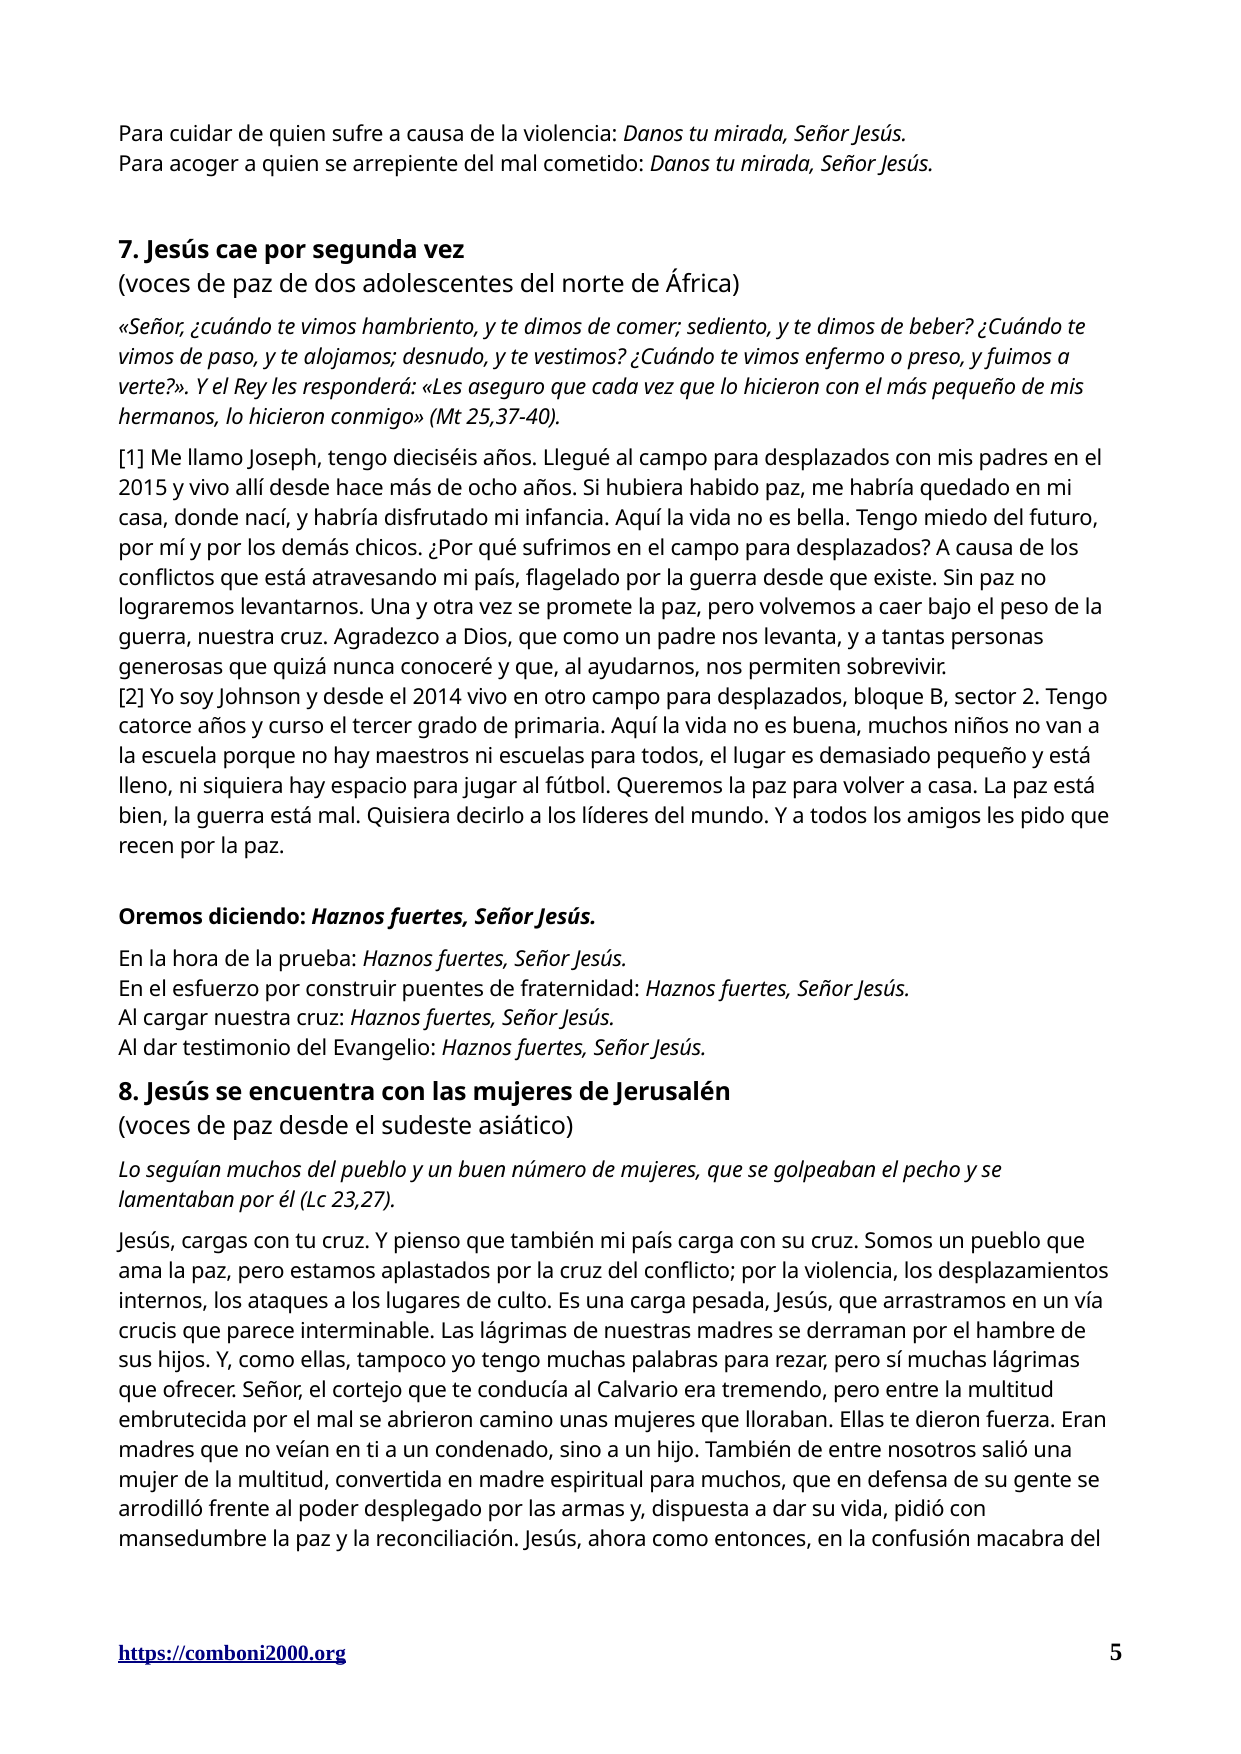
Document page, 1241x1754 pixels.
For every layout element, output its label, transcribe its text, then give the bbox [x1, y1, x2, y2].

text Para cuidar de quien sufre a causa de la violencia: Danos tu mirada, Señor Jesús. Para acoger a quien se arrepiente del mal cometido: Danos tu mirada, Señor Jesús. [118, 118, 1122, 178]
text Jesús, cargas con tu cruz. Y pienso que también mi país carga con su cruz. Somos un pueblo que ama la paz, pero estamos aplastados por la cruz del conflicto; por la violencia, los desplazamientos internos, los ataques a los lugares de culto. Es una carga pesada, Jesús, que arrastramos en un vía crucis que parece interminable. Las lágrimas de nuestras madres se derraman por el hambre de sus hijos. Y, como ellas, tampoco yo tengo muchas palabras para rezar, pero sí muchas lágrimas que ofrecer. Señor, el cortejo que te conducía al Calvario era tremendo, pero entre la multitud embrutecida por el mal se abrieron camino unas mujeres que lloraban. Ellas te dieron fuerza. Eran madres que no veían en ti a un condenado, sino a un hijo. También de entre nosotros salió una mujer de la multitud, convertida en madre espiritual para muchos, que en defensa de su gente se arrodilló frente al poder desplegado por las armas y, dispuesta a dar su vida, pidió con mansedumbre la paz y la reconciliación. Jesús, ahora como entonces, en la confusión macabra del [118, 1225, 1122, 1553]
text «Señor, ¿cuándo te vimos hambriento, y te dimos de comer; sediento, y te dimos de beber? ¿Cuándo te vimos de paso, y te alojamos; desnudo, y te vestimos? ¿Cuándo te vimos enfermo o preso, y fuimos a verte?». Y el Rey les responderá: «Les aseguro que cada vez que lo hicieron con el más pequeño de mis hermanos, lo hicieron conmigo» (Mt 25,37-40). [118, 311, 1122, 430]
text 8. Jesús se encuentra con las mujeres de Jerusalén (voces de paz desde el sudeste asiático) [118, 1074, 1122, 1142]
text Oremos diciendo: Haznos fuertes, Señor Jesús. [118, 871, 1122, 931]
text Lo seguían muchos del pueblo y un buen número de mujeres, que se golpeaban el pecho y se lamentaban por él (Lc 23,27). [118, 1154, 1122, 1213]
text [1] Me llamo Joseph, tengo dieciséis años. Llegué al campo para desplazados con mis padres en el 2015 y vivo allí desde hace más de ocho años. Si hubiera habido paz, me habría quedado en mi casa, donde nací, y habría disfrutado mi infancia. Aquí la vida no es bella. Tengo miedo del futuro, por mí y por los demás chicos. ¿Por qué sufrimos en el campo para desplazados? A causa de los conflictos que está atravesando mi país, flagelado por la guerra desde que existe. Sin paz no lograremos levantarnos. Una y otra vez se promete la paz, pero volvemos a caer bajo el peso de la guerra, nuestra cruz. Agradezco a Dios, que como un padre nos levanta, y a tantas personas generosas que quizá nunca conoceré y que, al ayudarnos, nos permiten sobrevivir. [2] Yo soy Johnson y desde el 2014 vivo en otro campo para desplazados, bloque B, sector 2. Tengo catorce años y curso el tercer grado de primaria. Aquí la vida no es buena, muchos niños no van a la escuela porque no hay maestros ni escuelas para todos, el lugar es demasiado pequeño y está lleno, ni siquiera hay espacio para jugar al fútbol. Queremos la paz para volver a casa. La paz está bien, la guerra está mal. Quisiera decirlo a los líderes del mundo. Y a todos los amigos les pido que recen por la paz. [118, 442, 1122, 859]
text En la hora de la prueba: Haznos fuertes, Señor Jesús. En el esfuerzo por construir puentes de fraternidad: Haznos fuertes, Señor Jesús. Al cargar nuestra cruz: Haznos fuertes, Señor Jesús. Al dar testimonio del Evangelio: Haznos fuertes, Señor Jesús. [118, 943, 1122, 1062]
text 7. Jesús cae por segunda vez (voces de paz de dos adolescentes del norte de África) [118, 231, 1122, 299]
